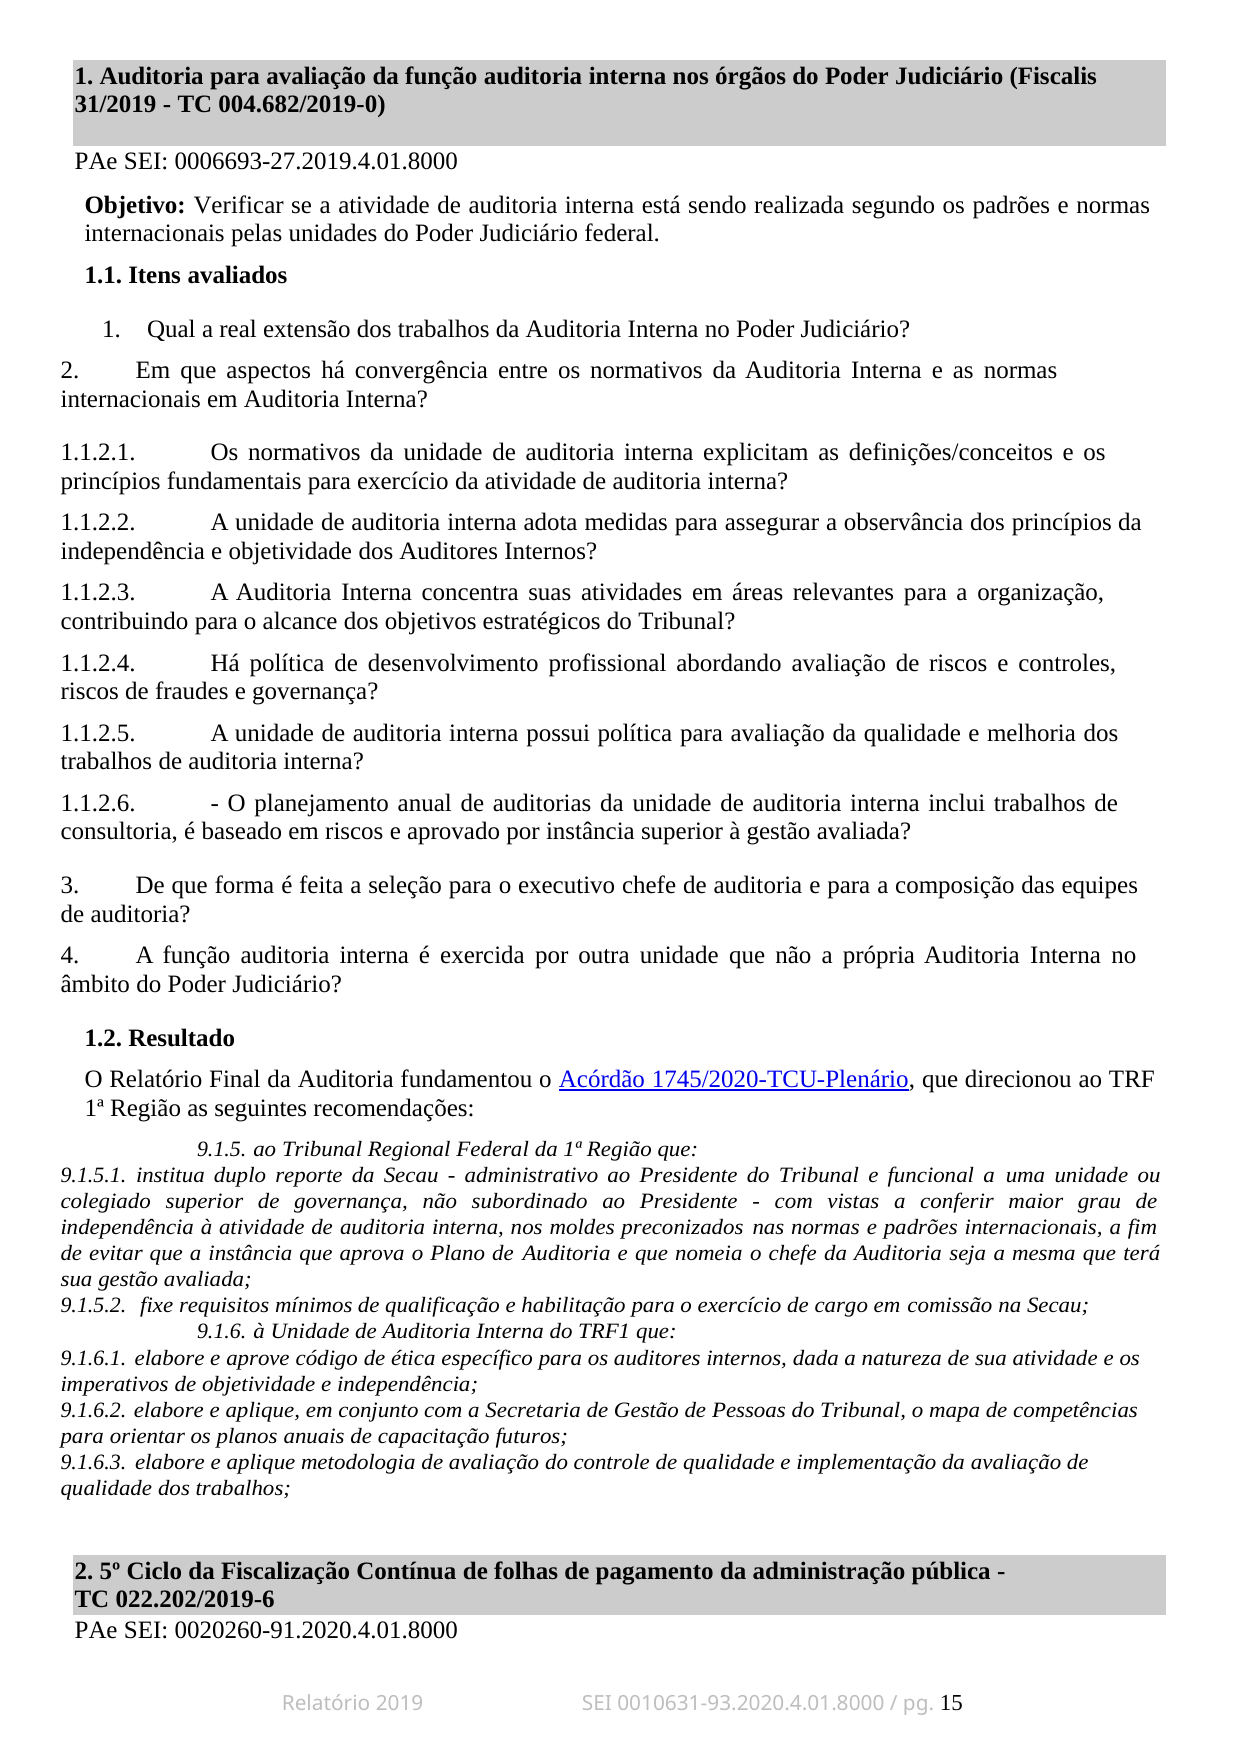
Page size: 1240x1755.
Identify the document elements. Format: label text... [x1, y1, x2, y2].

list Qual a real extensão dos trabalhos da Auditoria Interna no Poder Judiciário? [102, 314, 1181, 342]
text PAe SEI: 0006693-27.2019.4.01.8000 [74, 146, 1181, 175]
list A função auditoria interna é exercida por outra unidade que não a própria Auditoria Interna no âmbito do Poder Judiciário? [60, 940, 1152, 998]
list A Auditoria Interna concentra suas atividades em áreas relevantes para a organização, contribuindo para o alcance dos objetivos estratégicos do Tribunal? [60, 577, 1151, 635]
list à Unidade de Auditoria Interna do TRF1 que: [197, 1318, 1181, 1344]
list Em que aspectos há convergência entre os normativos da Auditoria Interna e as normas internacionais em Auditoria Interna? [60, 355, 1154, 412]
list fixe requisitos mínimos de qualificação e habilitação para o exercício de cargo em comissão na Secau; [60, 1292, 1158, 1318]
list A unidade de auditoria interna possui política para avaliação da qualidade e melhoria dos trabalhos de auditoria interna? [60, 718, 1153, 775]
list - O planejamento anual de auditorias da unidade de auditoria interna inclui trabalhos de consultoria, é baseado em riscos e aprovado por instância superior à gestão avaliada? [60, 788, 1155, 845]
text PAe SEI: 0020260-91.2020.4.01.8000 [74, 1555, 1181, 1644]
list Há política de desenvolvimento profissional abordando avaliação de riscos e controles, riscos de fraudes e governança? [60, 648, 1154, 705]
text O Relatório Final da Auditoria fundamentou o Acórdão 1745/2020-TCU-Plenário, que direcionou ao TRF 1ª Região as seguintes recomendações: [84, 1064, 1155, 1122]
text Objetivo: Verificar se a atividade de auditoria interna está sendo realizada segundo os padrões e normas internacionais pelas unidades do Poder Judiciário federal. [84, 190, 1152, 247]
text 1. Auditoria para avaliação da função auditoria interna nos órgãos do Poder Judiciário (Fiscalis 31/2019 - TC 004.682/2019-0) [74, 61, 1150, 118]
subtitle Itens avaliados [84, 260, 1181, 288]
list A unidade de auditoria interna adota medidas para assegurar a observância dos princípios da independência e objetividade dos Auditores Internos? [60, 507, 1152, 565]
list De que forma é feita a seleção para o executivo chefe de auditoria e para a composição das equipes de auditoria? [60, 870, 1154, 928]
list elabore e aplique, em conjunto com a Secretaria de Gestão de Pessoas do Tribunal, o mapa de competências para orientar os planos anuais de capacitação futuros; [60, 1397, 1163, 1448]
list elabore e aprove código de ética específico para os auditores internos, dada a natureza de sua atividade e os imperativos de objetividade e independência; [60, 1345, 1156, 1396]
text 2. 5º Ciclo da Fiscalização Contínua de folhas de pagamento da administração pública - TC 022.202/2019-6 [74, 1556, 1033, 1613]
list Os normativos da unidade de auditoria interna explicitam as definições/conceitos e os princípios fundamentais para exercício da atividade de auditoria interna? [60, 437, 1154, 495]
subtitle Resultado [84, 1023, 1181, 1052]
list elabore e aplique metodologia de avaliação do controle de qualidade e implementação da avaliação de qualidade dos trabalhos; [60, 1449, 1159, 1500]
list institua duplo reporte da Secau - administrativo ao Presidente do Tribunal e funcional a uma unidade ou colegiado superior de governança, não subordinado ao Presidente - com vistas a conferir maior grau de independência à atividade de auditoria interna, nos moldes preconizados nas normas e padrões internacionais, a fim de evitar que a instância que aprova o Plano de Auditoria e que nomeia o chefe da Auditoria seja a mesma que terá sua gestão avaliada; [60, 1162, 1160, 1291]
list ao Tribunal Regional Federal da 1ª Região que: [197, 1136, 1181, 1161]
